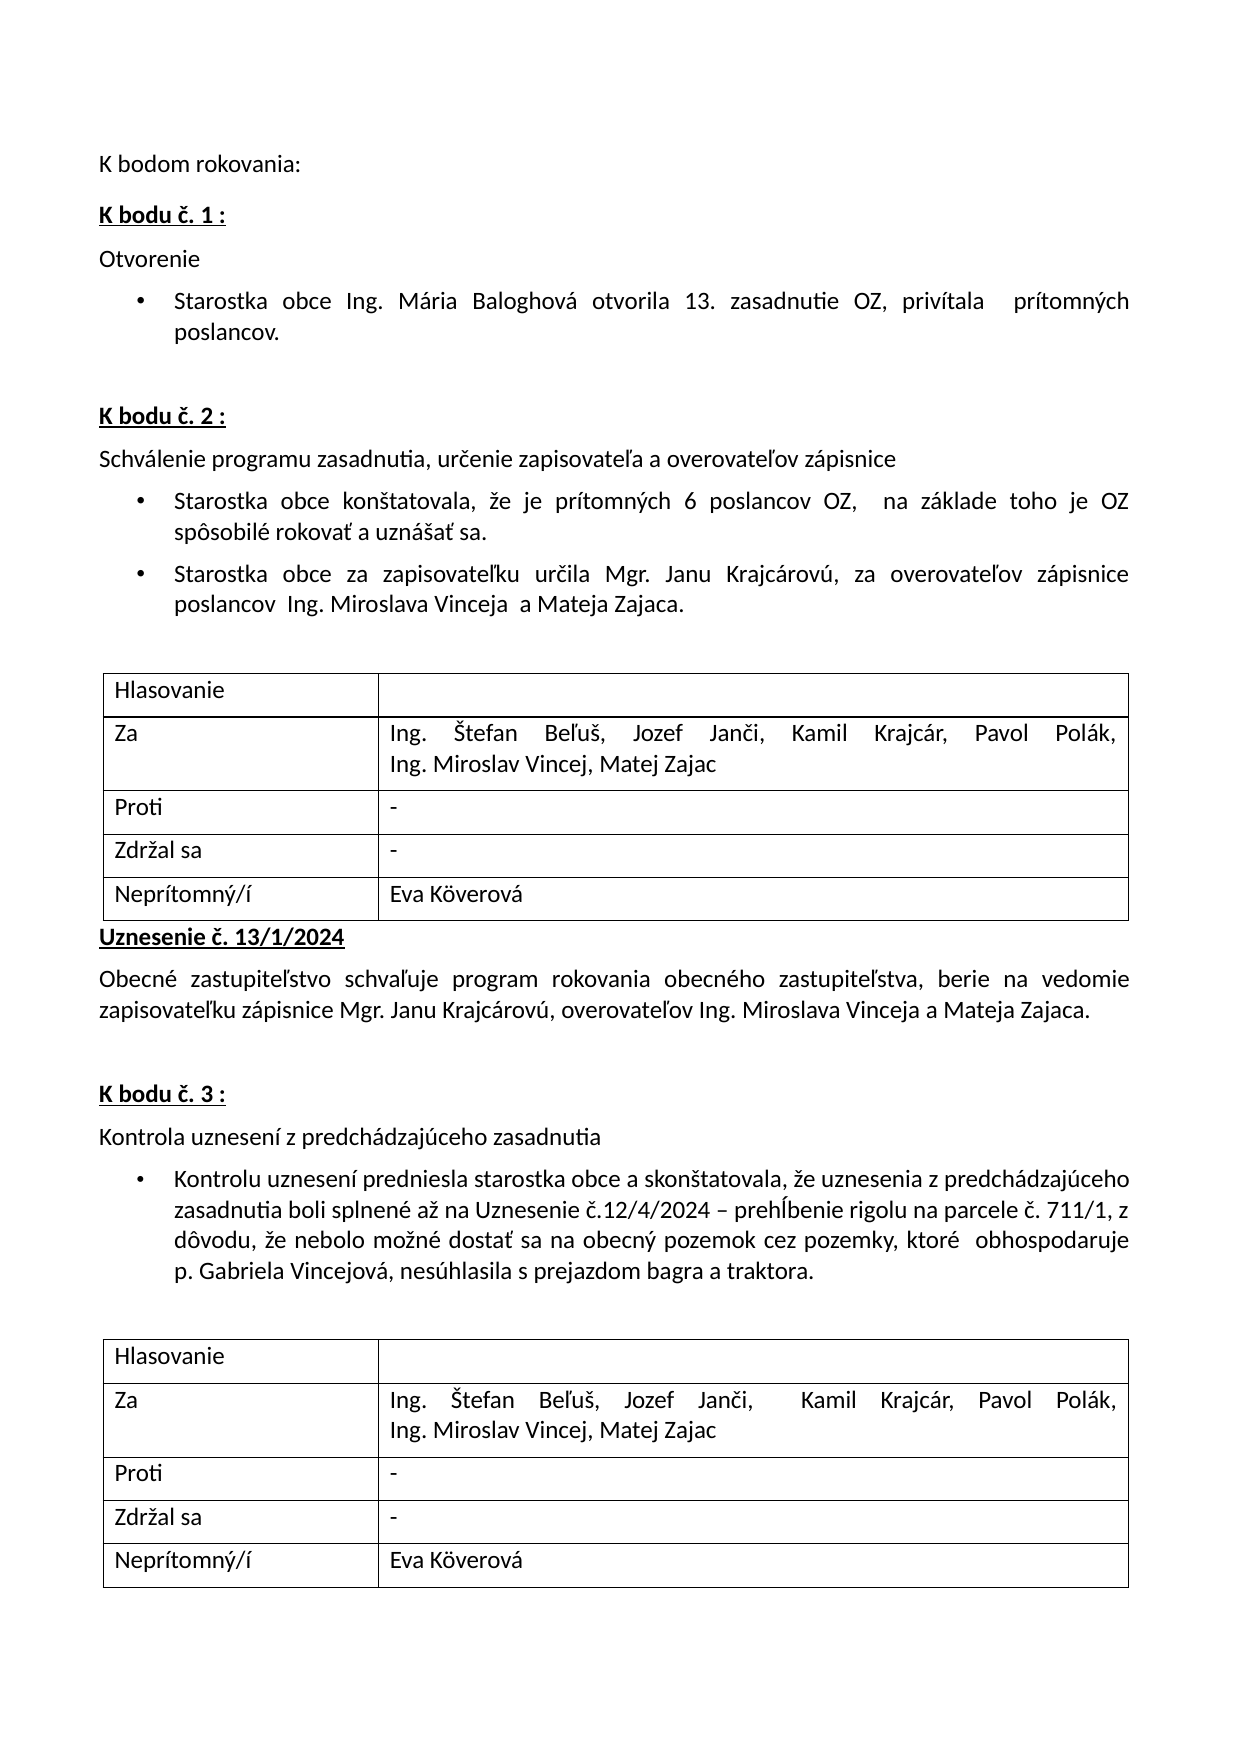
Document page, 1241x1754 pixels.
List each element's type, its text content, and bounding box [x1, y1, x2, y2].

table_cell Zdržal sa [104, 1501, 378, 1543]
text Kontrola uznesení z predchádzajúceho zasadnutia [99, 1121, 1131, 1151]
table_cell - [379, 835, 1128, 877]
table_cell Ing. Štefan Beľuš, Jozef Janči, Kamil Krajcár, Pavol Polák, Ing. Miroslav Vincej, Matej Zajac [379, 718, 1128, 790]
text K bodu č. 2 : [99, 401, 1131, 431]
text Obecné zastupiteľstvo schvaľuje program rokovania obecného zastupiteľstva, berie na vedomie zapisovateľku zápisnice Mgr. Janu Krajcárovú, overovateľov Ing. Miroslava Vinceja a Mateja Zajaca. [99, 963, 1131, 1024]
table_cell Proti [104, 791, 378, 833]
list Kontrolu uznesení predniesla starostka obce a skonštatovala, že uznesenia z predchádzajúceho zasadnutia boli splnené až na Uznesenie č.12/4/2024 – prehĺbenie rigolu na parcele č. 711/1, z dôvodu, že nebolo možné dostať sa na obecný pozemok cez pozemky, ktoré obhospodaruje p. Gabriela Vincejová, nesúhlasila s prejazdom bagra a traktora. [136, 1163, 1131, 1285]
table_header [379, 674, 1128, 716]
table_header Hlasovanie [104, 1340, 378, 1383]
table_cell Za [104, 1384, 378, 1457]
table_cell Ing. Štefan Beľuš, Jozef Janči, Kamil Krajcár, Pavol Polák, Ing. Miroslav Vincej, Matej Zajac [379, 1384, 1128, 1457]
table_header [379, 1340, 1128, 1383]
table_cell Eva Köverová [379, 1544, 1128, 1587]
table_cell Proti [104, 1458, 378, 1500]
text Schválenie programu zasadnutia, určenie zapisovateľa a overovateľov zápisnice [99, 443, 1131, 473]
text K bodu č. 3 : [99, 1079, 1131, 1109]
table_header Hlasovanie [104, 674, 378, 716]
table_cell - [379, 791, 1128, 833]
table_cell - [379, 1458, 1128, 1500]
table_cell - [379, 1501, 1128, 1543]
text K bodom rokovania: [99, 148, 1131, 179]
text Otvorenie [99, 243, 1131, 274]
table_cell Zdržal sa [104, 835, 378, 877]
table_cell Neprítomný/í [104, 878, 378, 920]
table_cell Neprítomný/í [104, 1544, 378, 1587]
text Uznesenie č. 13/1/2024 [99, 921, 1131, 952]
text K bodu č. 1 : [99, 191, 1131, 231]
list Starostka obce za zapisovateľku určila Mgr. Janu Krajcárovú, za overovateľov zápisnice poslancov Ing. Miroslava Vinceja a Mateja Zajaca. [136, 558, 1131, 619]
list Starostka obce konštatovala, že je prítomných 6 poslancov OZ, na základe toho je OZ spôsobilé rokovať a uznášať sa. [136, 485, 1131, 546]
list Starostka obce Ing. Mária Baloghová otvorila 13. zasadnutie OZ, privítala prítomných poslancov. [136, 285, 1131, 346]
table_cell Za [104, 718, 378, 790]
table_cell Eva Köverová [379, 878, 1128, 920]
